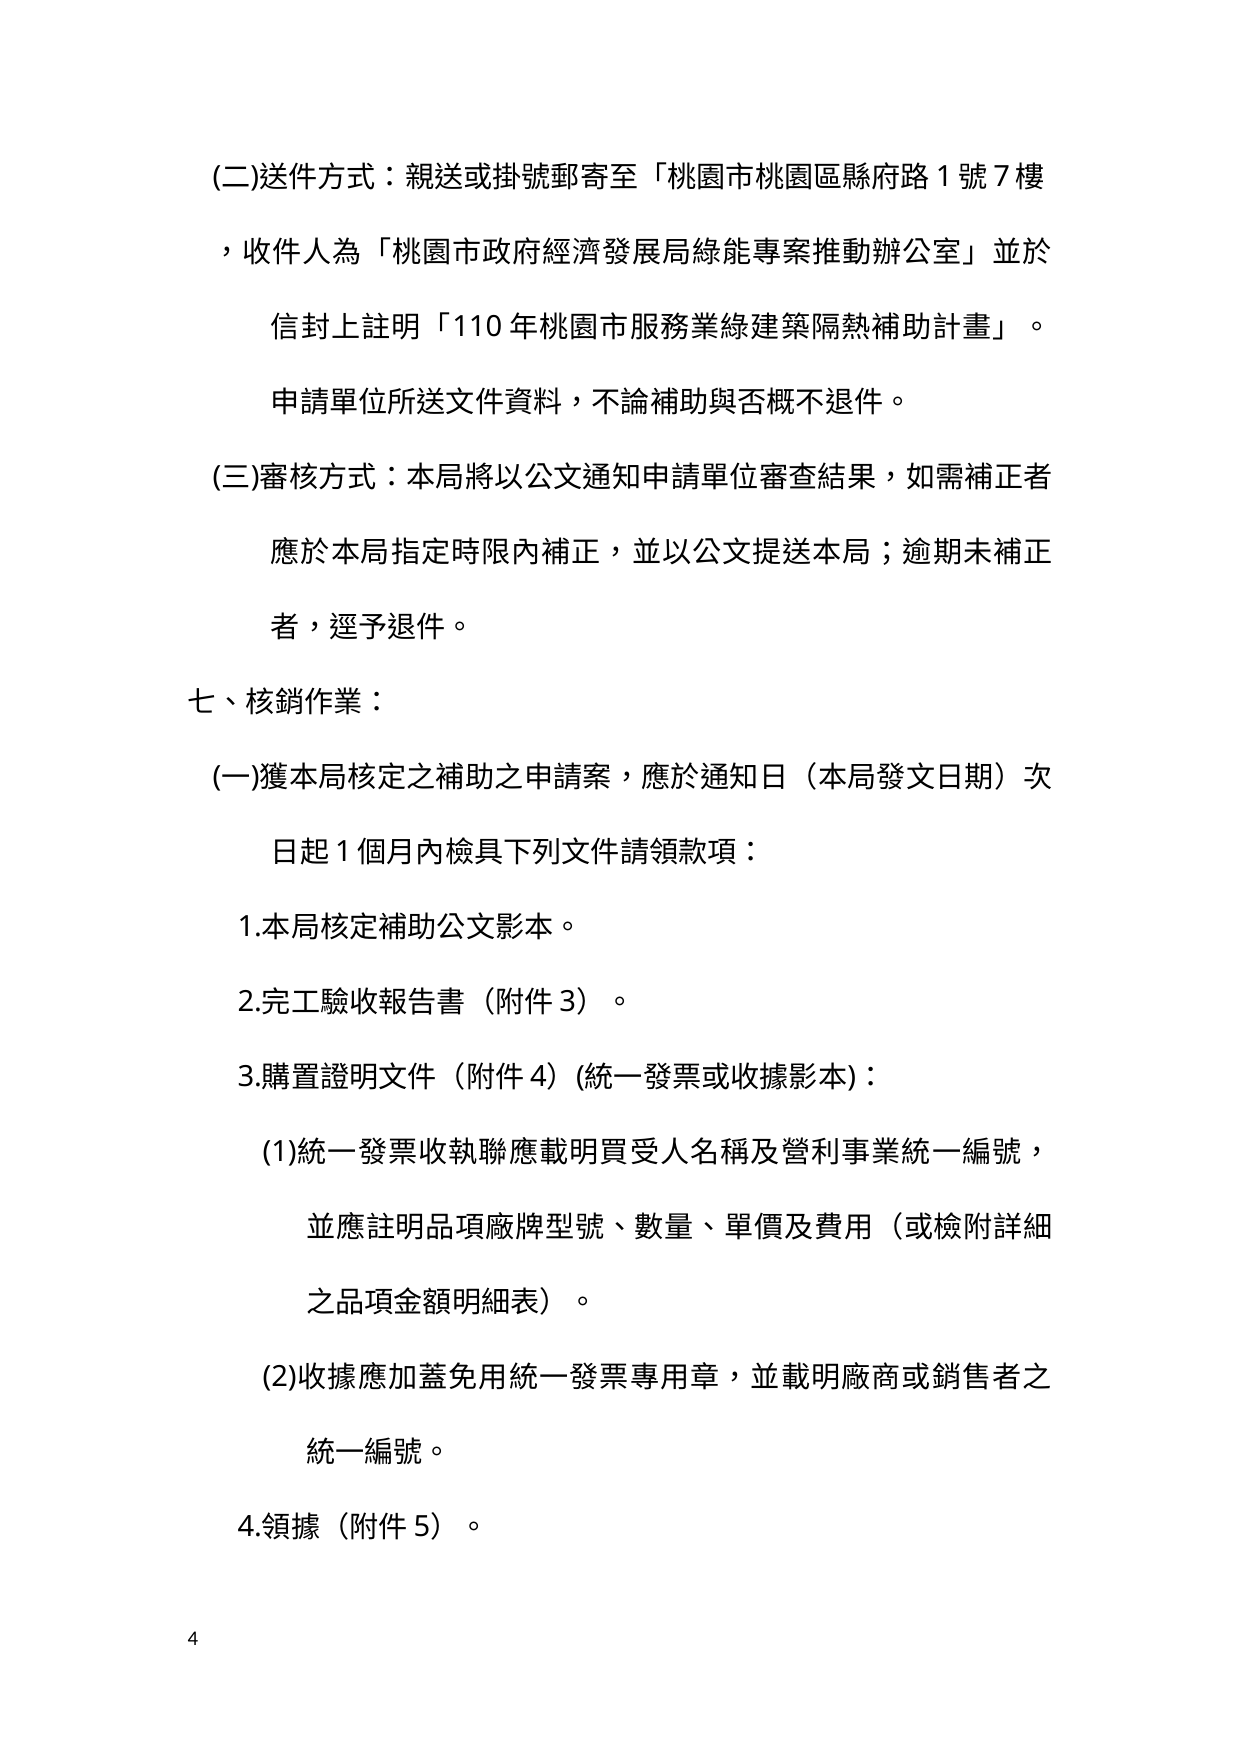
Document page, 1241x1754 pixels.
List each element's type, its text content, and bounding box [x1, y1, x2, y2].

text 七、核銷作業： [187, 656, 1053, 731]
text 4.領據（附件5）。 [237, 1481, 1053, 1556]
text 3.購置證明文件（附件4）(統一發票或收據影本)： [237, 1031, 1053, 1106]
text (一)獲本局核定之補助之申請案，應於通知日（本局發文日期）次日起1個月內檢具下列文件請領款項： [212, 731, 1053, 881]
text ，收件人為「桃園市政府經濟發展局綠能專案推動辦公室」並於信封上註明「110年桃園市服務業綠建築隔熱補助計畫」。申請單位所送文件資料，不論補助與否概不退件。 [212, 206, 1053, 431]
text 2.完工驗收報告書（附件3）。 [237, 956, 1053, 1031]
text 1.本局核定補助公文影本。 [237, 881, 1053, 956]
text (三)審核方式：本局將以公文通知申請單位審查結果，如需補正者應於本局指定時限內補正，並以公文提送本局；逾期未補正者，逕予退件。 [212, 431, 1053, 656]
text (2)收據應加蓋免用統一發票專用章，並載明廠商或銷售者之統一編號。 [262, 1331, 1053, 1481]
text (二)送件方式：親送或掛號郵寄至「桃園市桃園區縣府路1號7樓 [212, 131, 1053, 206]
text (1)統一發票收執聯應載明買受人名稱及營利事業統一編號，並應註明品項廠牌型號、數量、單價及費用（或檢附詳細之品項金額明細表）。 [262, 1106, 1053, 1331]
